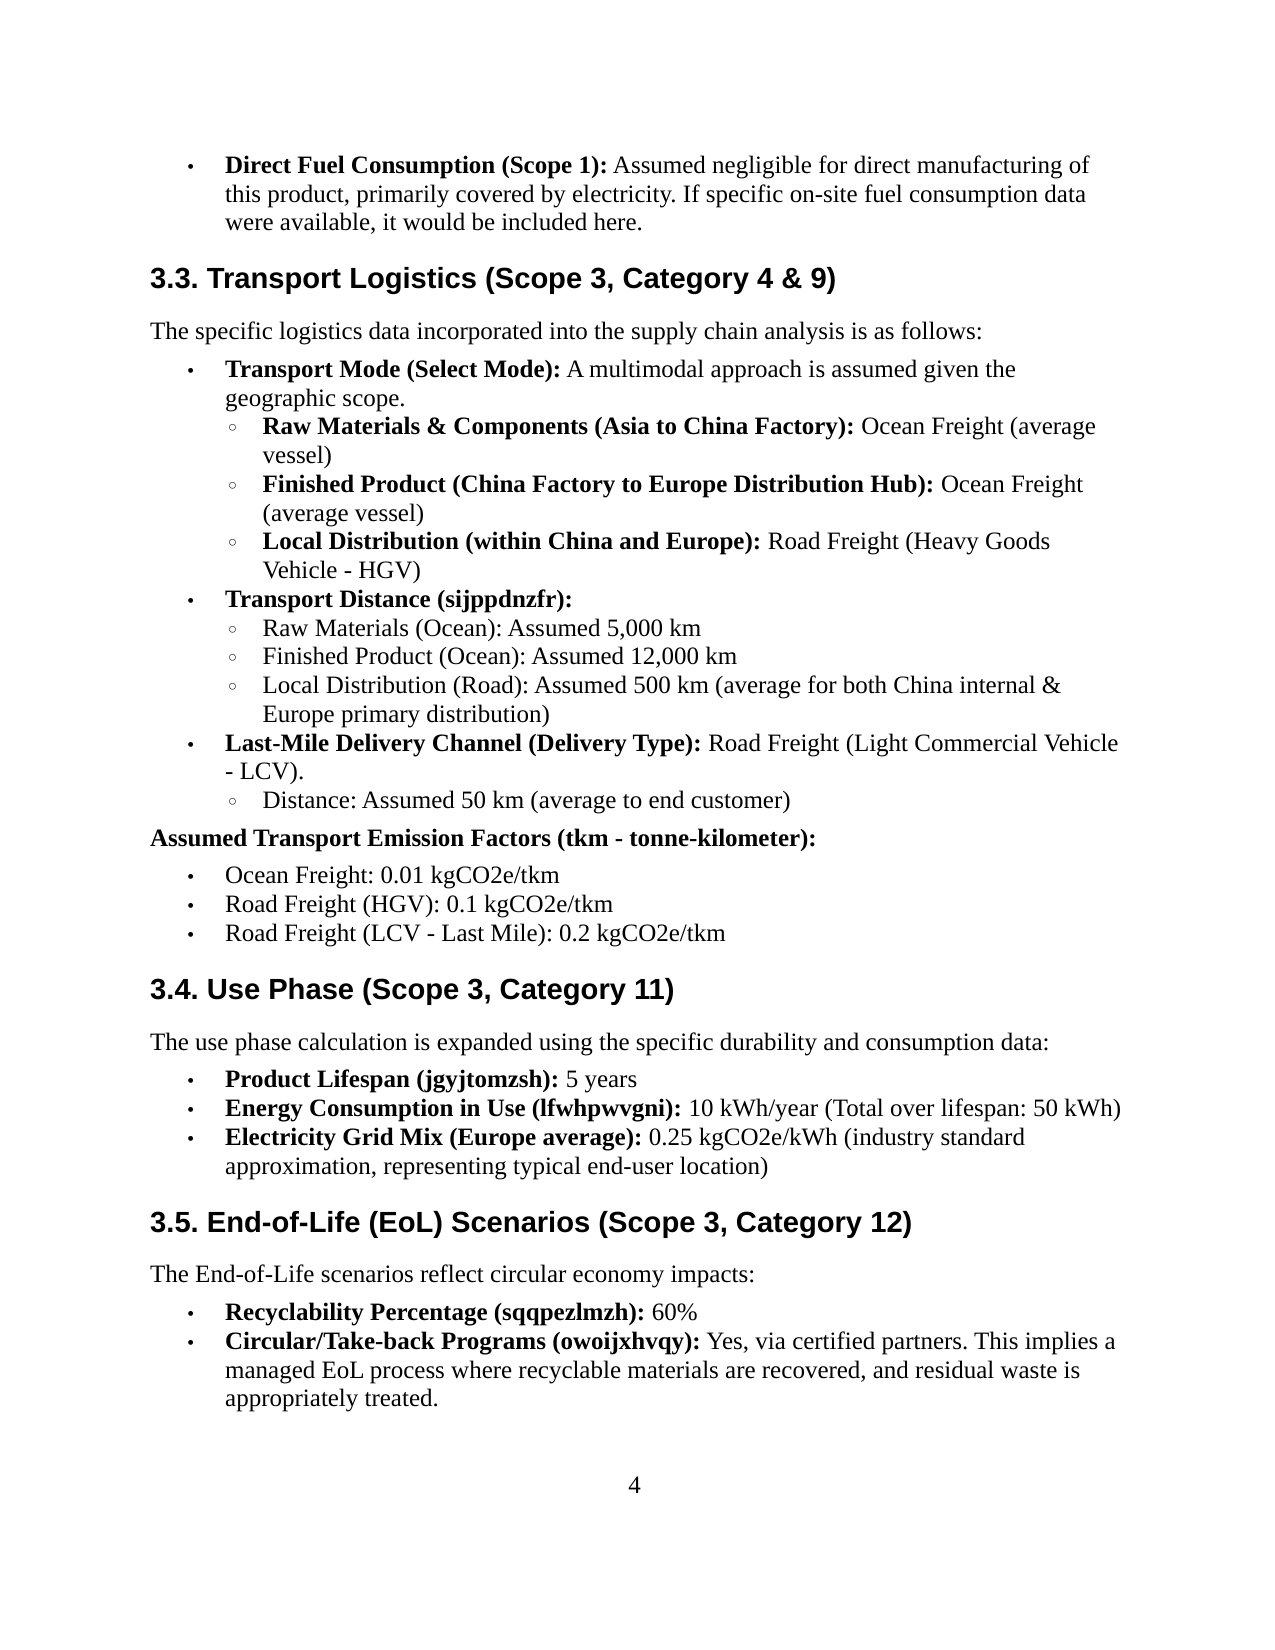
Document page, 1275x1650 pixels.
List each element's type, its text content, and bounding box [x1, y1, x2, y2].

list Direct Fuel Consumption (Scope 1): Assumed negligible for direct manufacturing of this product, primarily covered by electricity. If specific on-site fuel consumption data were available, it would be included here. [187, 150, 1125, 236]
list Finished Product (China Factory to Europe Distribution Hub): Ocean Freight (average vessel) [225, 469, 1125, 526]
list Recyclability Percentage (sqqpezlmzh): 60% [187, 1297, 1125, 1326]
text The End-of-Life scenarios reflect circular economy impacts: [150, 1259, 1125, 1288]
text The specific logistics data incorporated into the supply chain analysis is as follows: [150, 316, 1125, 345]
subtitle 3.4. Use Phase (Scope 3, Category 11) [150, 972, 1125, 1005]
list Finished Product (Ocean): Assumed 12,000 km [225, 641, 1125, 670]
list Last-Mile Delivery Channel (Delivery Type): Road Freight (Light Commercial Vehicle - LCV). [187, 728, 1125, 785]
list Circular/Take-back Programs (owoijxhvqy): Yes, via certified partners. This implies a managed EoL process where recyclable materials are recovered, and residual waste is appropriately treated. [187, 1326, 1125, 1412]
list Local Distribution (within China and Europe): Road Freight (Heavy Goods Vehicle - HGV) [225, 526, 1125, 584]
list Product Lifespan (jgyjtomzsh): 5 years [187, 1064, 1125, 1093]
list Transport Mode (Select Mode): A multimodal approach is assumed given the geographic scope. [187, 354, 1125, 411]
list Electricity Grid Mix (Europe average): 0.25 kgCO2e/kWh (industry standard approximation, representing typical end-user location) [187, 1122, 1125, 1179]
list Energy Consumption in Use (lfwhpwvgni): 10 kWh/year (Total over lifespan: 50 kWh) [187, 1093, 1125, 1122]
list Raw Materials & Components (Asia to China Factory): Ocean Freight (average vessel) [225, 411, 1125, 469]
list Transport Distance (sijppdnzfr): [187, 584, 1125, 613]
subtitle 3.3. Transport Logistics (Scope 3, Category 4 & 9) [150, 261, 1125, 295]
list Local Distribution (Road): Assumed 500 km (average for both China internal & Europe primary distribution) [225, 670, 1125, 728]
list Ocean Freight: 0.01 kgCO2e/tkm [187, 861, 1125, 889]
list Distance: Assumed 50 km (average to end customer) [225, 785, 1125, 814]
list Road Freight (HGV): 0.1 kgCO2e/tkm [187, 889, 1125, 918]
text Assumed Transport Emission Factors (tkm - tonne-kilometer): [150, 823, 1125, 852]
text The use phase calculation is expanded using the specific durability and consumption data: [150, 1027, 1125, 1056]
list Road Freight (LCV - Last Mile): 0.2 kgCO2e/tkm [187, 918, 1125, 947]
subtitle 3.5. End-of-Life (EoL) Scenarios (Scope 3, Category 12) [150, 1204, 1125, 1238]
list Raw Materials (Ocean): Assumed 5,000 km [225, 613, 1125, 641]
